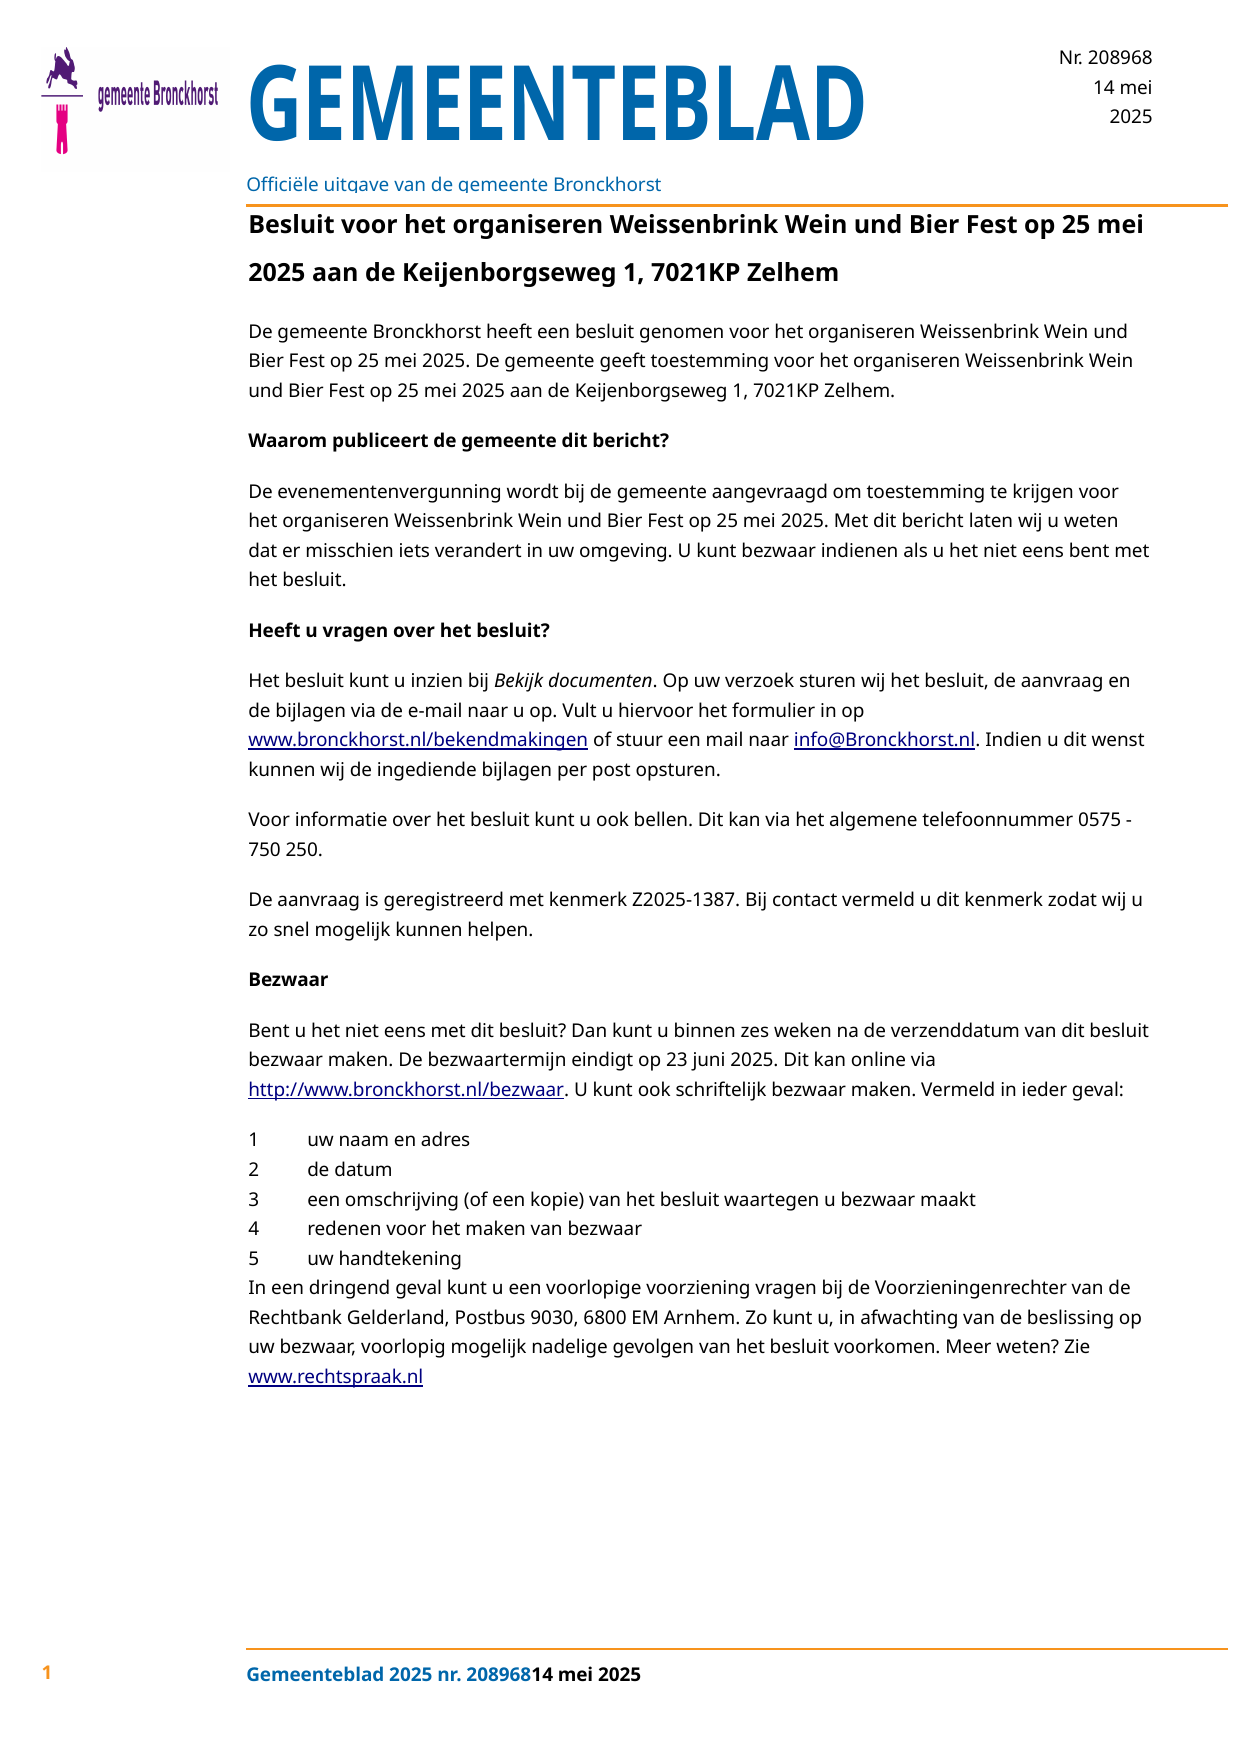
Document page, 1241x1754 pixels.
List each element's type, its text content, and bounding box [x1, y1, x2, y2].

text In een dringend geval kunt u een voorlopige voorziening vragen bij de Voorzieningenrechter van de Rechtbank Gelderland, Postbus 9030, 6800 EM Arnhem. Zo kunt u, in afwachting van de beslissing op uw bezwaar, voorlopig mogelijk nadelige gevolgen van het besluit voorkomen. Meer weten? Zie www.rechtspraak.nl [248, 1274, 1152, 1389]
picture [41, 47, 231, 172]
text Heeft u vragen over het besluit? [248, 617, 1152, 643]
text Bezwaar [248, 967, 1152, 992]
text De evenementenvergunning wordt bij de gemeente aangevraagd om toestemming te krijgen voor het organiseren Weissenbrink Wein und Bier Fest op 25 mei 2025. Met dit bericht laten wij u weten dat er misschien iets verandert in uw omgeving. U kunt bezwaar indienen als u het niet eens bent met het besluit. [248, 478, 1152, 592]
text Het besluit kunt u inzien bij Bekijk documenten. Op uw verzoek sturen wij het besluit, de aanvraag en de bijlagen via de e-mail naar u op. Vult u hiervoor het formulier in op www.bronckhorst.nl/bekendmakingen of stuur een mail naar info@Bronckhorst.nl. Indien u dit wenst kunnen wij de ingediende bijlagen per post opsturen. [248, 667, 1152, 782]
text Waarom publiceert de gemeente dit bericht? [248, 427, 1152, 453]
list een omschrijving (of een kopie) van het besluit waartegen u bezwaar maakt [248, 1186, 1152, 1212]
list redenen voor het maken van bezwaar [248, 1215, 1152, 1241]
text Bent u het niet eens met dit besluit? Dan kunt u binnen zes weken na de verzenddatum van dit besluit bezwaar maken. De bezwaartermijn eindigt op 23 juni 2025. Dit kan online via http://www.bronckhorst.nl/bezwaar. U kunt ook schriftelijk bezwaar maken. Vermeld in ieder geval: [248, 1017, 1152, 1102]
list uw naam en adres [248, 1127, 1152, 1152]
text De gemeente Bronckhorst heeft een besluit genomen voor het organiseren Weissenbrink Wein und Bier Fest op 25 mei 2025. De gemeente geeft toestemming voor het organiseren Weissenbrink Wein und Bier Fest op 25 mei 2025 aan de Keijenborgseweg 1, 7021KP Zelhem. [248, 318, 1152, 403]
text Voor informatie over het besluit kunt u ook bellen. Dit kan via het algemene telefoonnummer 0575 - 750 250. [248, 807, 1152, 862]
text Besluit voor het organiseren Weissenbrink Wein und Bier Fest op 25 mei 2025 aan de Keijenborgseweg 1, 7021KP Zelhem [248, 207, 1152, 288]
list de datum [248, 1156, 1152, 1182]
text De aanvraag is geregistreerd met kenmerk Z2025-1387. Bij contact vermeld u dit kenmerk zodat wij u zo snel mogelijk kunnen helpen. [248, 887, 1152, 942]
list uw handtekening [248, 1245, 1152, 1271]
